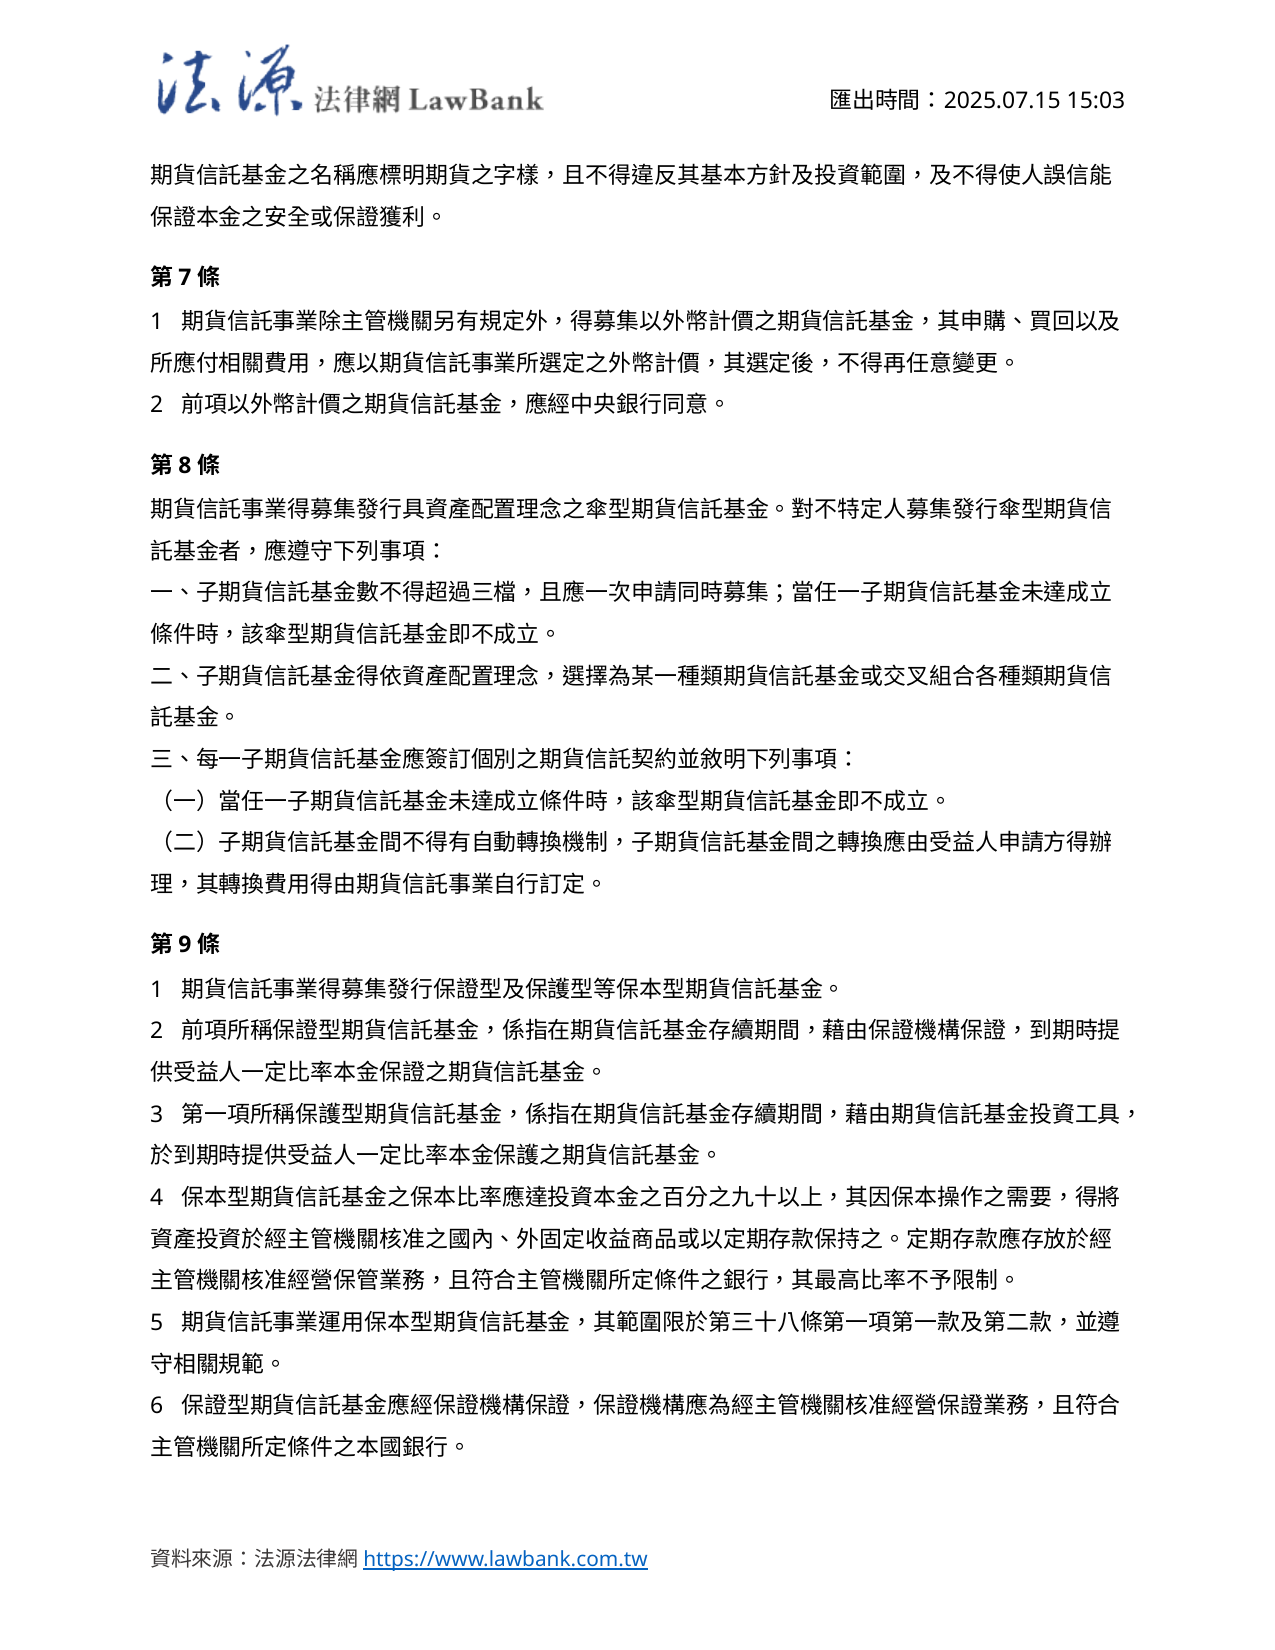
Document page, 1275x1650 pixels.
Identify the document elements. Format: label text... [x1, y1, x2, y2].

text 4 保本型期貨信託基金之保本比率應達投資本金之百分之九十以上，其因保本操作之需要，得將資產投資於經主管機關核准之國內、外固定收益商品或以定期存款保持之。定期存款應存放於經主管機關核准經營保管業務，且符合主管機關所定條件之銀行，其最高比率不予限制。 [150, 1172, 1125, 1297]
text （一）當任一子期貨信託基金未達成立條件時，該傘型期貨信託基金即不成立。 [150, 776, 1125, 817]
text 3 第一項所稱保護型期貨信託基金，係指在期貨信託基金存續期間，藉由期貨信託基金投資工具，於到期時提供受益人一定比率本金保護之期貨信託基金。 [150, 1089, 1125, 1172]
text 二、子期貨信託基金得依資產配置理念，選擇為某一種類期貨信託基金或交叉組合各種類期貨信託基金。 [150, 651, 1125, 734]
text 1 期貨信託事業除主管機關另有規定外，得募集以外幣計價之期貨信託基金，其申購、買回以及所應付相關費用，應以期貨信託事業所選定之外幣計價，其選定後，不得再任意變更。 [150, 296, 1125, 379]
picture [157, 43, 544, 120]
text 期貨信託基金之名稱應標明期貨之字樣，且不得違反其基本方針及投資範圍，及不得使人誤信能保證本金之安全或保證獲利。 [150, 150, 1125, 233]
text 第 8 條 [150, 440, 1125, 482]
text 2 前項所稱保證型期貨信託基金，係指在期貨信託基金存續期間，藉由保證機構保證，到期時提供受益人一定比率本金保證之期貨信託基金。 [150, 1005, 1125, 1089]
text 第 7 條 [150, 252, 1125, 294]
text 期貨信託事業得募集發行具資產配置理念之傘型期貨信託基金。對不特定人募集發行傘型期貨信託基金者，應遵守下列事項： [150, 484, 1125, 567]
text 一、子期貨信託基金數不得超過三檔，且應一次申請同時募集；當任一子期貨信託基金未達成立條件時，該傘型期貨信託基金即不成立。 [150, 567, 1125, 651]
text 2 前項以外幣計價之期貨信託基金，應經中央銀行同意。 [150, 379, 1125, 421]
text 5 期貨信託事業運用保本型期貨信託基金，其範圍限於第三十八條第一項第一款及第二款，並遵守相關規範。 [150, 1297, 1125, 1380]
text 6 保證型期貨信託基金應經保證機構保證，保證機構應為經主管機關核准經營保證業務，且符合主管機關所定條件之本國銀行。 [150, 1380, 1125, 1464]
text （二）子期貨信託基金間不得有自動轉換機制，子期貨信託基金間之轉換應由受益人申請方得辦理，其轉換費用得由期貨信託事業自行訂定。 [150, 817, 1125, 901]
text 三、每一子期貨信託基金應簽訂個別之期貨信託契約並敘明下列事項： [150, 734, 1125, 776]
text 第 9 條 [150, 919, 1125, 961]
text 1 期貨信託事業得募集發行保證型及保護型等保本型期貨信託基金。 [150, 964, 1125, 1005]
